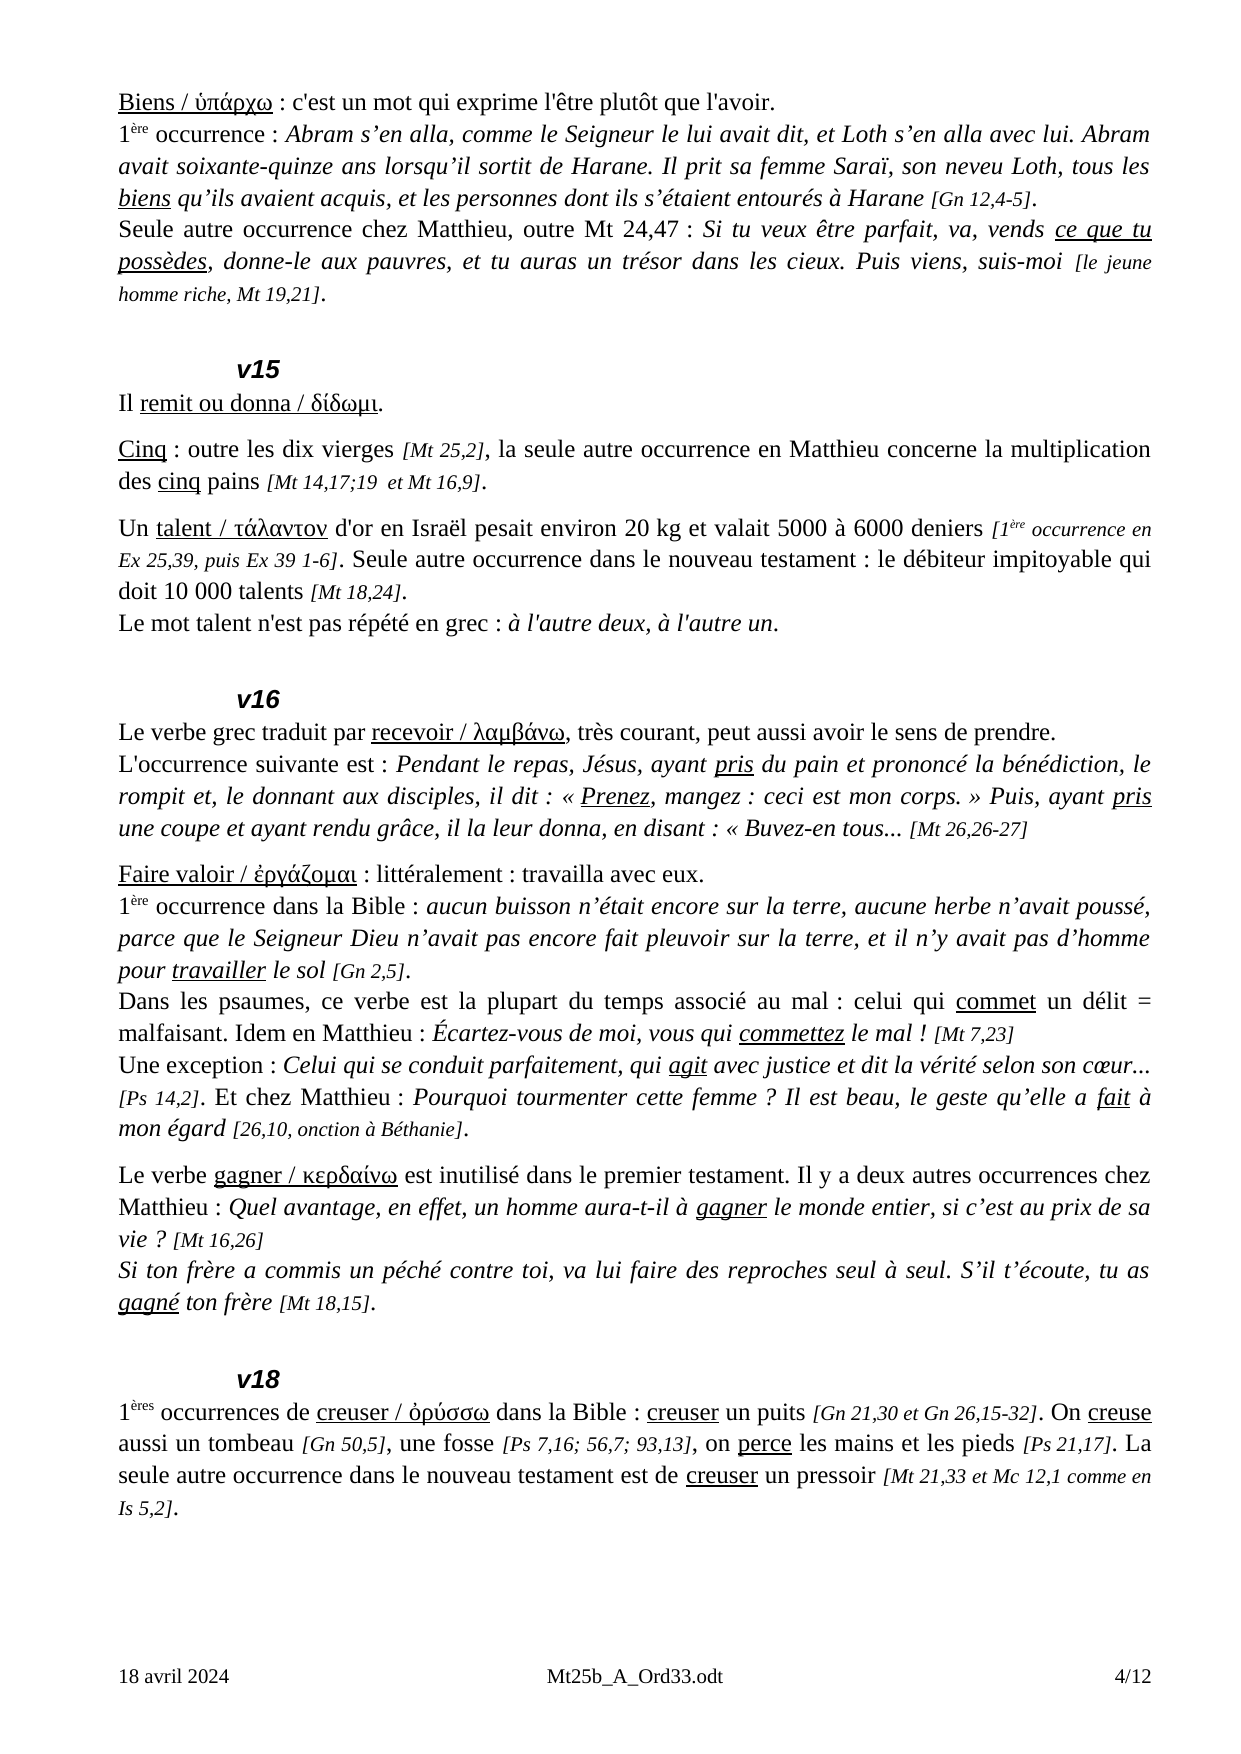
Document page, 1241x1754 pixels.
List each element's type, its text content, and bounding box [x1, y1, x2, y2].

text Le verbe gagner / κερδαίνω est inutilisé dans le premier testament. Il y a deux autres occurrences chez Matthieu : Quel avantage, en effet, un homme aura-t-il à gagner le monde entier, si c’est au prix de sa vie ? [Mt 16,26] [118, 1161, 1152, 1252]
text Le mot talent n'est pas répété en grec : à l'autre deux, à l'autre un. [118, 609, 1152, 637]
text Il remit ou donna / δίδωμι. [118, 389, 1152, 416]
text 1ère occurrence : Abram s’en alla, comme le Seigneur le lui avait dit, et Loth s’en alla avec lui. Abram avait soixante-quinze ans lorsqu’il sortit de Harane. Il prit sa femme Saraï, son neveu Loth, tous les biens qu’ils avaient acquis, et les personnes dont ils s’étaient entourés à Harane [Gn 12,4-5]. [118, 120, 1152, 212]
text Biens / ὑπάρχω : c'est un mot qui exprime l'être plutôt que l'avoir. [118, 88, 1152, 116]
subtitle v15 [236, 355, 1152, 384]
text Si ton frère a commis un péché contre toi, va lui faire des reproches seul à seul. S’il t’écoute, tu as gagné ton frère [Mt 18,15]. [118, 1256, 1152, 1316]
text Une exception : Celui qui se conduit parfaitement, qui agit avec justice et dit la vérité selon son cœur... [Ps 14,2]. Et chez Matthieu : Pourquoi tourmenter cette femme ? Il est beau, le geste qu’elle a fait à mon égard [26,10, onction à Béthanie]. [118, 1051, 1152, 1142]
subtitle v18 [236, 1364, 1152, 1393]
text Faire valoir / ἐργάζομαι : littéralement : travailla avec eux. [118, 860, 1152, 888]
text Seule autre occurrence chez Matthieu, outre Mt 24,47 : Si tu veux être parfait, va, vends ce que tu possèdes, donne-le aux pauvres, et tu auras un trésor dans les cieux. Puis viens, suis-moi [le jeune homme riche, Mt 19,21]. [118, 216, 1152, 307]
text Dans les psaumes, ce verbe est la plupart du temps associé au mal : celui qui commet un délit = malfaisant. Idem en Matthieu : Écartez-vous de moi, vous qui commettez le mal ! [Mt 7,23] [118, 987, 1152, 1047]
subtitle v16 [236, 685, 1152, 714]
text L'occurrence suivante est : Pendant le repas, Jésus, ayant pris du pain et prononcé la bénédiction, le rompit et, le donnant aux disciples, il dit : « Prenez, mangez : ceci est mon corps. » Puis, ayant pris une coupe et ayant rendu grâce, il la leur donna, en disant : « Buvez-en tous... [Mt 26,26-27] [118, 750, 1152, 842]
text Cinq : outre les dix vierges [Mt 25,2], la seule autre occurrence en Matthieu concerne la multiplication des cinq pains [Mt 14,17;19 et Mt 16,9]. [118, 435, 1152, 495]
text Un talent / τάλαντον d'or en Israël pesait environ 20 kg et valait 5000 à 6000 deniers [1ère occurrence en Ex 25,39, puis Ex 39 1-6]. Seule autre occurrence dans le nouveau testament : le débiteur impitoyable qui doit 10 000 talents [Mt 18,24]. [118, 514, 1152, 605]
text Le verbe grec traduit par recevoir / λαμβάνω, très courant, peut aussi avoir le sens de prendre. [118, 718, 1152, 746]
text 1ères occurrences de creuser / ὀρύσσω dans la Bible : creuser un puits [Gn 21,30 et Gn 26,15-32]. On creuse aussi un tombeau [Gn 50,5], une fosse [Ps 7,16; 56,7; 93,13], on perce les mains et les pieds [Ps 21,17]. La seule autre occurrence dans le nouveau testament est de creuser un pressoir [Mt 21,33 et Mc 12,1 comme en Is 5,2]. [118, 1398, 1152, 1521]
text 1ère occurrence dans la Bible : aucun buisson n’était encore sur la terre, aucune herbe n’avait poussé, parce que le Seigneur Dieu n’avait pas encore fait pleuvoir sur la terre, et il n’y avait pas d’homme pour travailler le sol [Gn 2,5]. [118, 892, 1152, 983]
